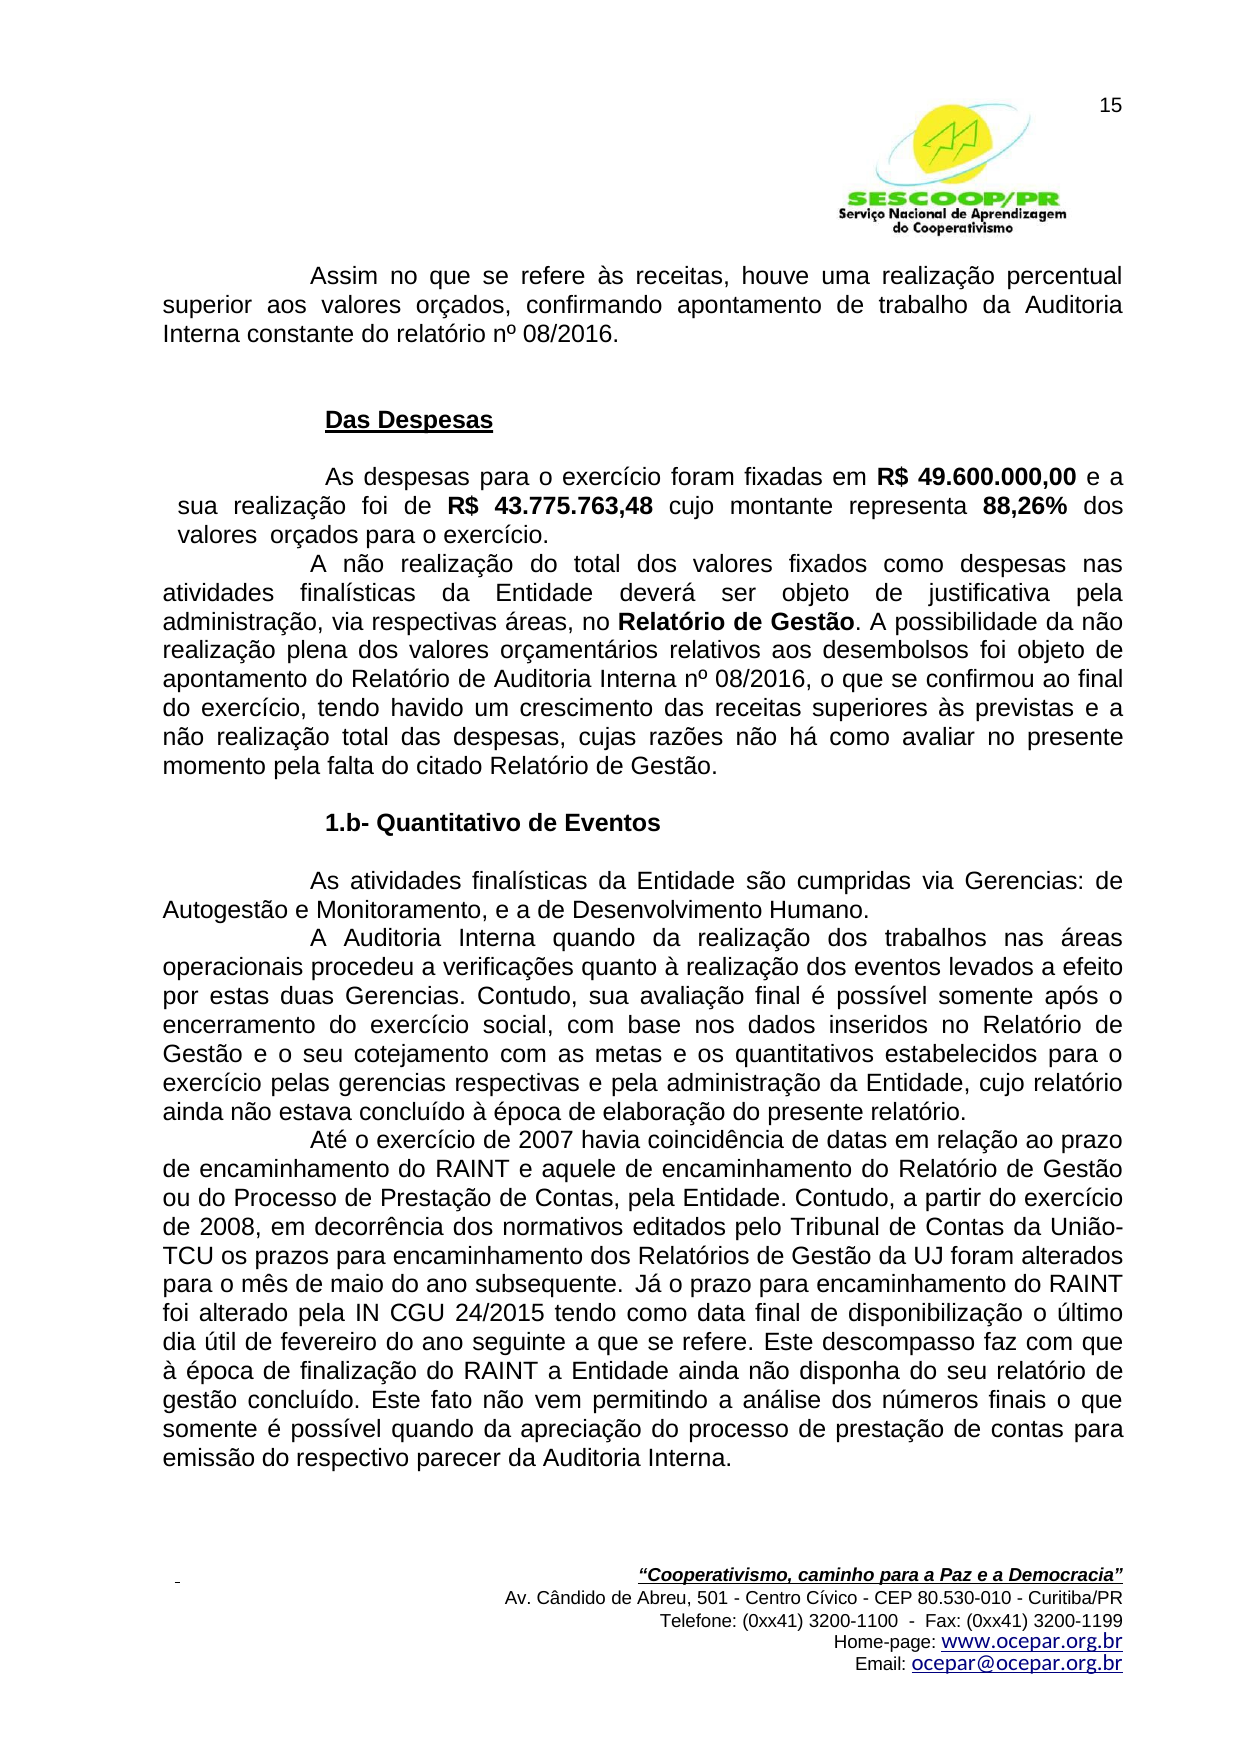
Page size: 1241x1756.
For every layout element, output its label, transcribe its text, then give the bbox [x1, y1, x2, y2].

subtitle Das Despesas [325, 405, 1134, 433]
text Até o exercício de 2007 havia coincidência de datas em relação ao prazo de encaminhamento do RAINT e aquele de encaminhamento do Relatório de Gestão ou do Processo de Prestação de Contas, pela Entidade. Contudo, a partir do exercício de 2008, em decorrência dos normativos editados pelo Tribunal de Contas da União- TCU os prazos para encaminhamento dos Relatórios de Gestão da UJ foram alterados para o mês de maio do ano subsequente. Já o prazo para encaminhamento do RAINT foi alterado pela IN CGU 24/2015 tendo como data final de disponibilização o último dia útil de fevereiro do ano seguinte a que se refere. Este descompasso faz com que à época de finalização do RAINT a Entidade ainda não disponha do seu relatório de gestão concluído. Este fato não vem permitindo a análise dos números finais o que somente é possível quando da apreciação do processo de prestação de contas para emissão do respectivo parecer da Auditoria Interna. [162, 1125, 1123, 1471]
text Assim no que se refere às receitas, houve uma realização percentual superior aos valores orçados, confirmando apontamento de trabalho da Auditoria Interna constante do relatório nº 08/2016. [162, 261, 1123, 347]
text A Auditoria Interna quando da realização dos trabalhos nas áreas operacionais procedeu a verificações quanto à realização dos eventos levados a efeito por estas duas Gerencias. Contudo, sua avaliação final é possível somente após o encerramento do exercício social, com base nos dados inseridos no Relatório de Gestão e o seu cotejamento com as metas e os quantitativos estabelecidos para o exercício pelas gerencias respectivas e pela administração da Entidade, cujo relatório ainda não estava concluído à época de elaboração do presente relatório. [162, 923, 1123, 1125]
text As atividades finalísticas da Entidade são cumpridas via Gerencias: de Autogestão e Monitoramento, e a de Desenvolvimento Humano. [162, 866, 1123, 923]
text A não realização do total dos valores fixados como despesas nas atividades finalísticas da Entidade deverá ser objeto de justificativa pela administração, via respectivas áreas, no Relatório de Gestão. A possibilidade da não realização plena dos valores orçamentários relativos aos desembolsos foi objeto de apontamento do Relatório de Auditoria Interna nº 08/2016, o que se confirmou ao final do exercício, tendo havido um crescimento das receitas superiores às previstas e a não realização total das despesas, cujas razões não há como avaliar no presente momento pela falta do citado Relatório de Gestão. [162, 549, 1123, 779]
text As despesas para o exercício foram fixadas em R$ 49.600.000,00 e a sua realização foi de R$ 43.775.763,48 cujo montante representa 88,26% dos valores orçados para o exercício. [177, 462, 1123, 549]
subtitle 1.b- Quantitativo de Eventos [325, 808, 1134, 837]
